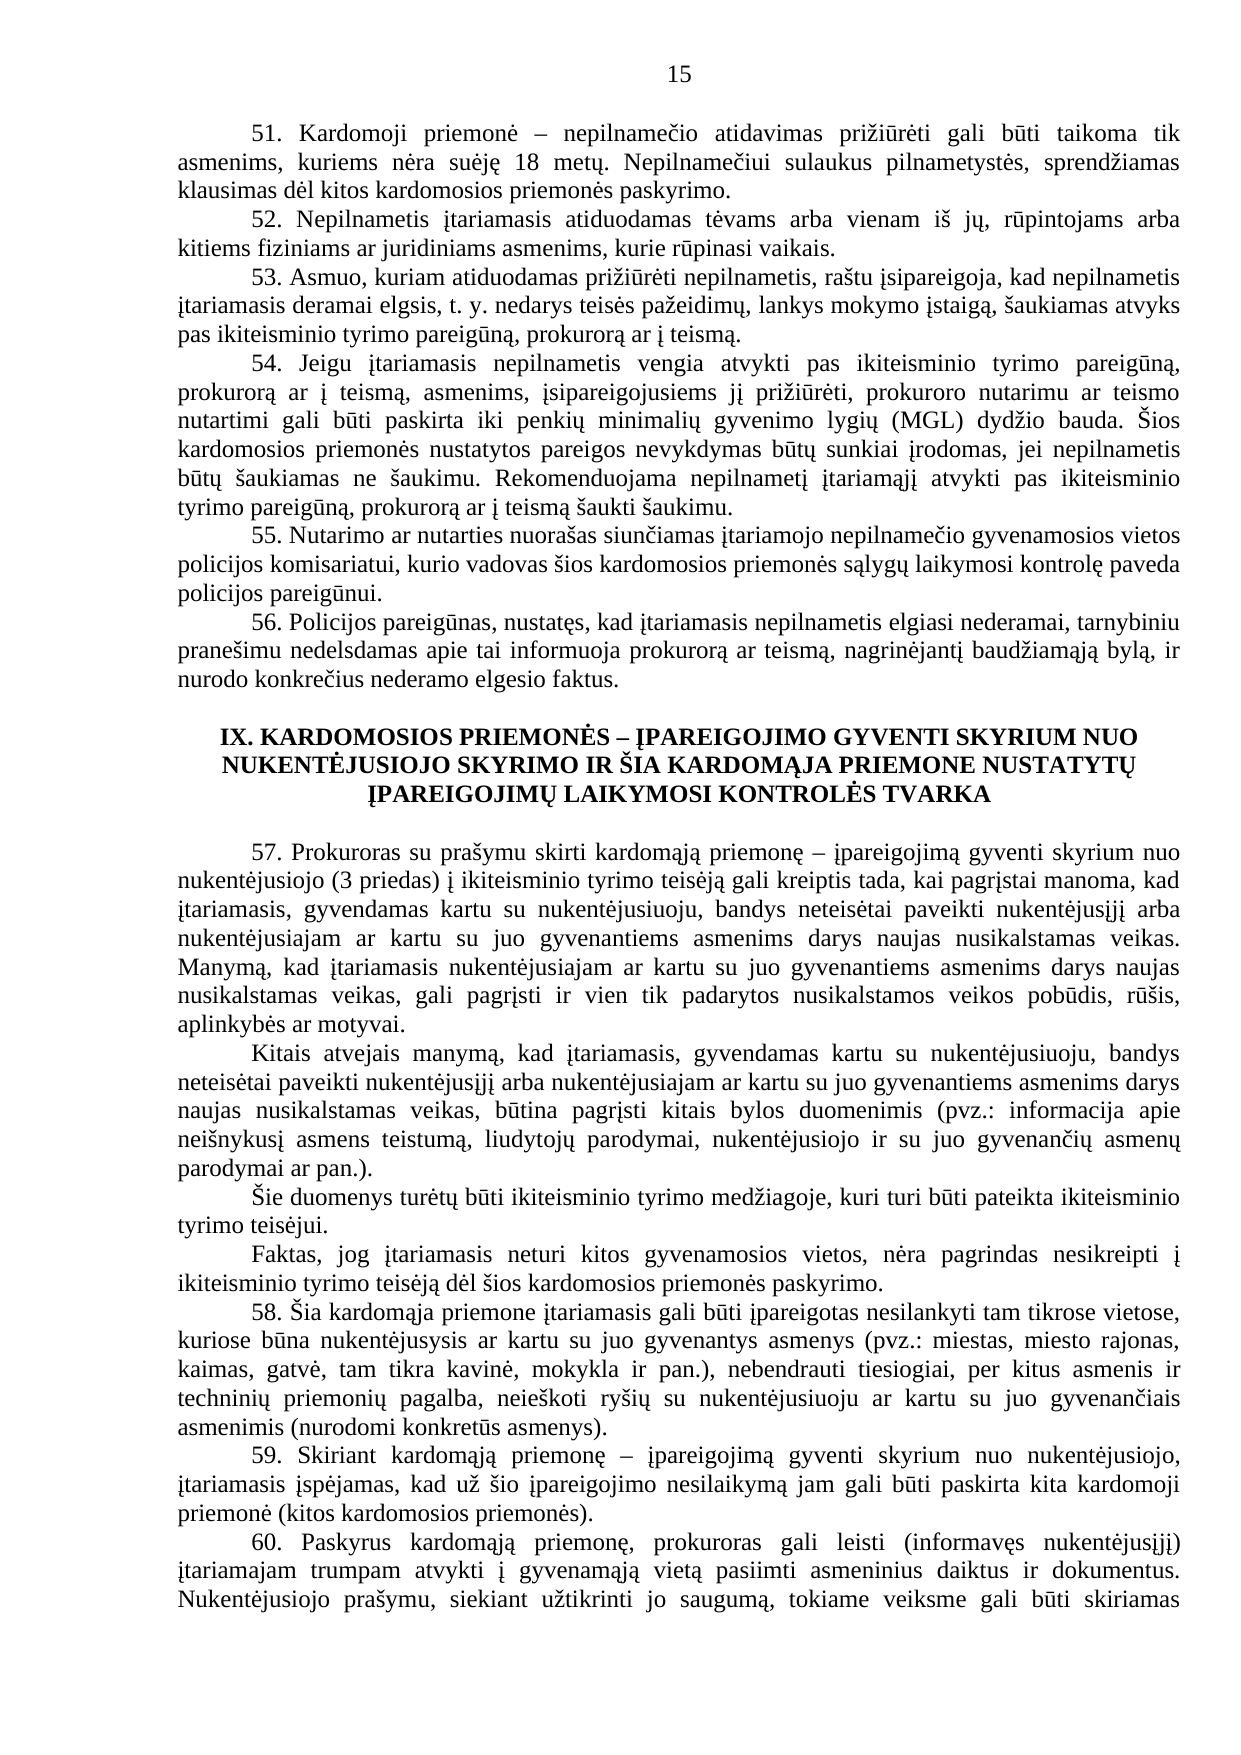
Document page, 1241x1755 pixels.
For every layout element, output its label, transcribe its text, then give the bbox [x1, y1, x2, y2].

text 59. Skiriant kardomąją priemonę – įpareigojimą gyventi skyrium nuo nukentėjusiojo, įtariamasis įspėjamas, kad už šio įpareigojimo nesilaikymą jam gali būti paskirta kita kardomoji priemonė (kitos kardomosios priemonės). [177, 1441, 1181, 1527]
text IX. KARDOMOSIOS PRIEMONĖS – ĮPAREIGOJIMO GYVENTI SKYRIUM NUO NUKENTĖJUSIOJO SKYRIMO IR ŠIA KARDOMĄJA PRIEMONE NUSTATYTŲ ĮPAREIGOJIMŲ LAIKYMOSI KONTROLĖS TVARKA [177, 722, 1181, 808]
text 56. Policijos pareigūnas, nustatęs, kad įtariamasis nepilnametis elgiasi nederamai, tarnybiniu pranešimu nedelsdamas apie tai informuoja prokurorą ar teismą, nagrinėjantį baudžiamąją bylą, ir nurodo konkrečius nederamo elgesio faktus. [177, 607, 1181, 693]
text 57. Prokuroras su prašymu skirti kardomąją priemonę – įpareigojimą gyventi skyrium nuo nukentėjusiojo (3 priedas) į ikiteisminio tyrimo teisėją gali kreiptis tada, kai pagrįstai manoma, kad įtariamasis, gyvendamas kartu su nukentėjusiuoju, bandys neteisėtai paveikti nukentėjusįjį arba nukentėjusiajam ar kartu su juo gyvenantiems asmenims darys naujas nusikalstamas veikas. Manymą, kad įtariamasis nukentėjusiajam ar kartu su juo gyvenantiems asmenims darys naujas nusikalstamas veikas, gali pagrįsti ir vien tik padarytos nusikalstamos veikos pobūdis, rūšis, aplinkybės ar motyvai. [177, 837, 1181, 1038]
text 58. Šia kardomąja priemone įtariamasis gali būti įpareigotas nesilankyti tam tikrose vietose, kuriose būna nukentėjusysis ar kartu su juo gyvenantys asmenys (pvz.: miestas, miesto rajonas, kaimas, gatvė, tam tikra kavinė, mokykla ir pan.), nebendrauti tiesiogiai, per kitus asmenis ir techninių priemonių pagalba, neieškoti ryšių su nukentėjusiuoju ar kartu su juo gyvenančiais asmenimis (nurodomi konkretūs asmenys). [177, 1297, 1181, 1441]
text 53. Asmuo, kuriam atiduodamas prižiūrėti nepilnametis, raštu įsipareigoja, kad nepilnametis įtariamasis deramai elgsis, t. y. nedarys teisės pažeidimų, lankys mokymo įstaigą, šaukiamas atvyks pas ikiteisminio tyrimo pareigūną, prokurorą ar į teismą. [177, 262, 1181, 348]
text Faktas, jog įtariamasis neturi kitos gyvenamosios vietos, nėra pagrindas nesikreipti į ikiteisminio tyrimo teisėją dėl šios kardomosios priemonės paskyrimo. [177, 1239, 1181, 1297]
text Šie duomenys turėtų būti ikiteisminio tyrimo medžiagoje, kuri turi būti pateikta ikiteisminio tyrimo teisėjui. [177, 1182, 1181, 1239]
text 54. Jeigu įtariamasis nepilnametis vengia atvykti pas ikiteisminio tyrimo pareigūną, prokurorą ar į teismą, asmenims, įsipareigojusiems jį prižiūrėti, prokuroro nutarimu ar teismo nutartimi gali būti paskirta iki penkių minimalių gyvenimo lygių (MGL) dydžio bauda. Šios kardomosios priemonės nustatytos pareigos nevykdymas būtų sunkiai įrodomas, jei nepilnametis būtų šaukiamas ne šaukimu. Rekomenduojama nepilnametį įtariamąjį atvykti pas ikiteisminio tyrimo pareigūną, prokurorą ar į teismą šaukti šaukimu. [177, 348, 1181, 521]
text 51. Kardomoji priemonė – nepilnamečio atidavimas prižiūrėti gali būti taikoma tik asmenims, kuriems nėra suėję 18 metų. Nepilnamečiui sulaukus pilnametystės, sprendžiamas klausimas dėl kitos kardomosios priemonės paskyrimo. [177, 118, 1181, 204]
text 55. Nutarimo ar nutarties nuorašas siunčiamas įtariamojo nepilnamečio gyvenamosios vietos policijos komisariatui, kurio vadovas šios kardomosios priemonės sąlygų laikymosi kontrolę paveda policijos pareigūnui. [177, 521, 1181, 607]
text 60. Paskyrus kardomąją priemonę, prokuroras gali leisti (informavęs nukentėjusįjį) įtariamajam trumpam atvykti į gyvenamąją vietą pasiimti asmeninius daiktus ir dokumentus. Nukentėjusiojo prašymu, siekiant užtikrinti jo saugumą, tokiame veiksme gali būti skiriamas [177, 1527, 1181, 1613]
text 52. Nepilnametis įtariamasis atiduodamas tėvams arba vienam iš jų, rūpintojams arba kitiems fiziniams ar juridiniams asmenims, kurie rūpinasi vaikais. [177, 204, 1181, 262]
text Kitais atvejais manymą, kad įtariamasis, gyvendamas kartu su nukentėjusiuoju, bandys neteisėtai paveikti nukentėjusįjį arba nukentėjusiajam ar kartu su juo gyvenantiems asmenims darys naujas nusikalstamas veikas, būtina pagrįsti kitais bylos duomenimis (pvz.: informacija apie neišnykusį asmens teistumą, liudytojų parodymai, nukentėjusiojo ir su juo gyvenančių asmenų parodymai ar pan.). [177, 1038, 1181, 1182]
